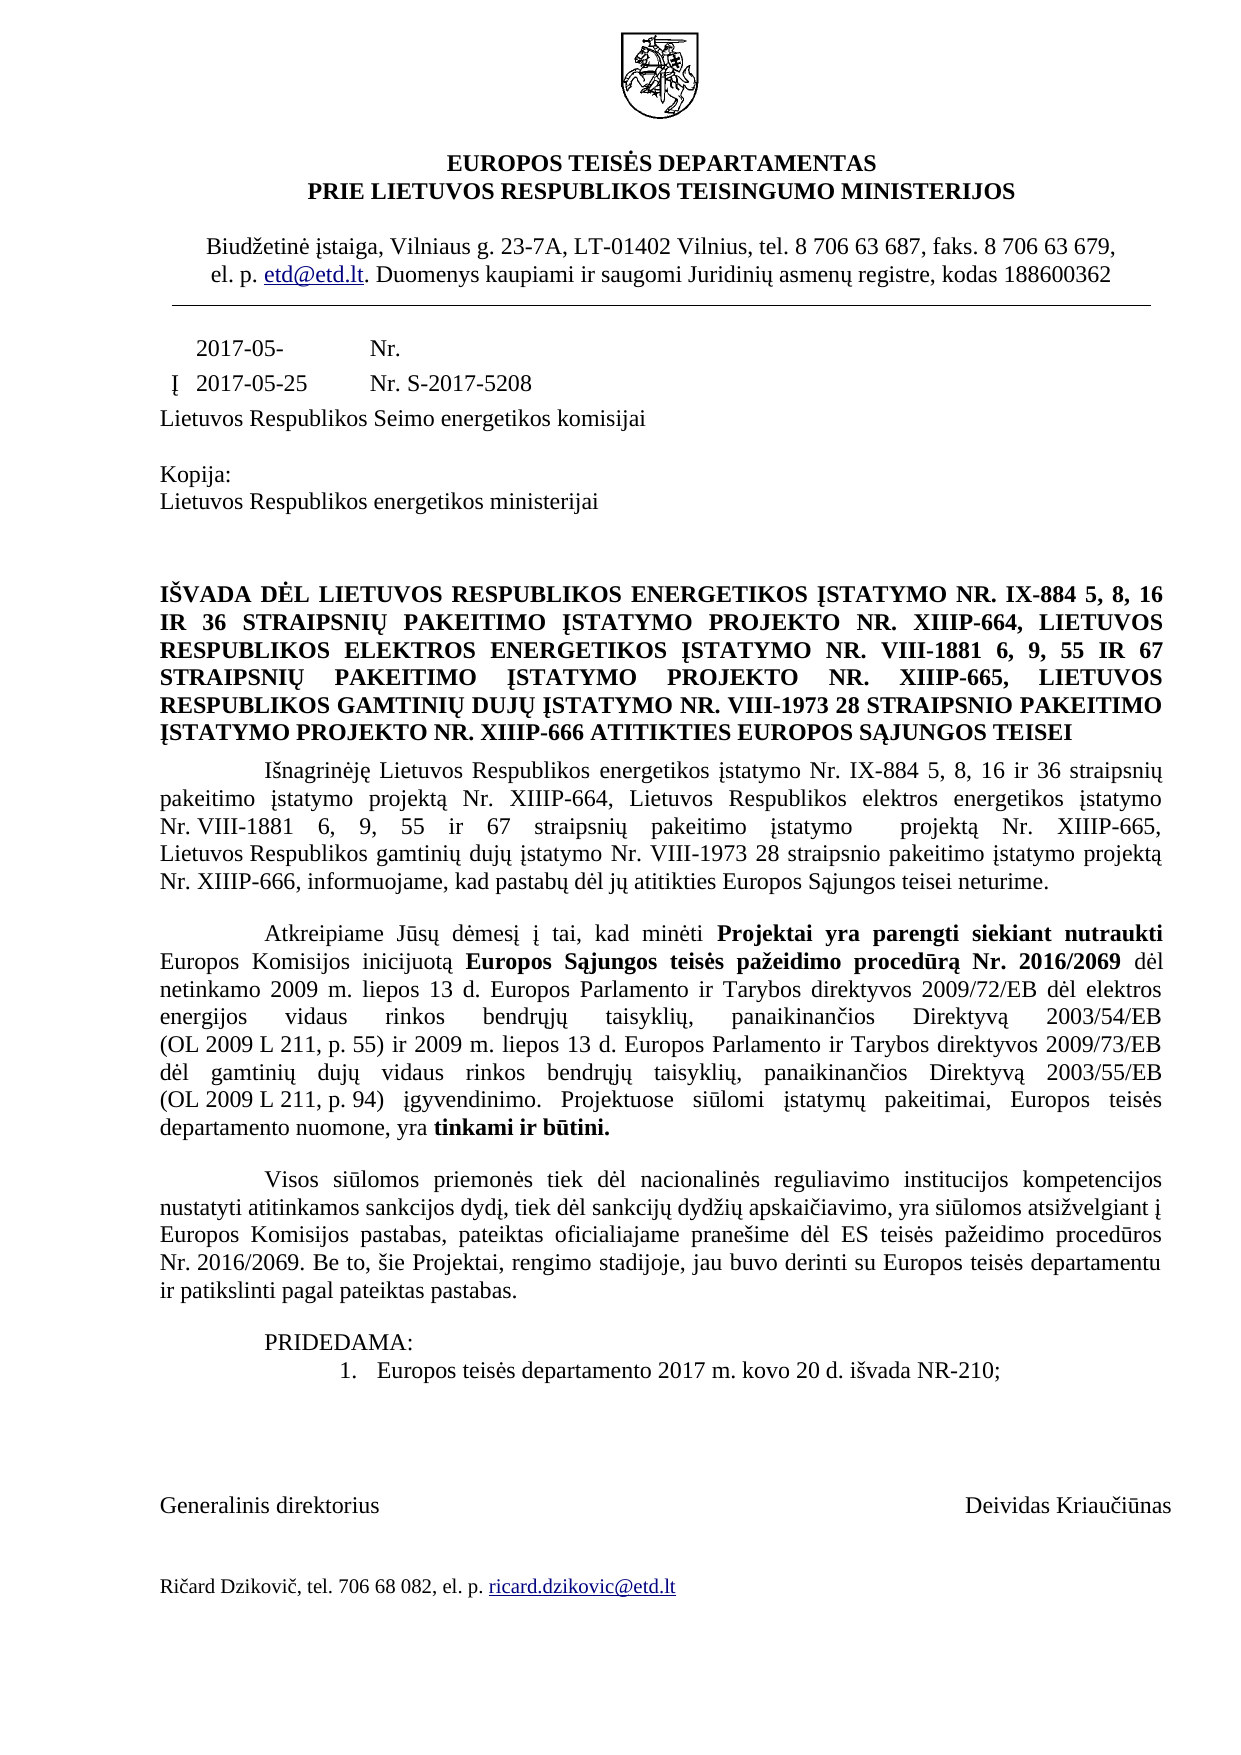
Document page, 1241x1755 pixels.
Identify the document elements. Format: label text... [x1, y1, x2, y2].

text IŠVADA DĖL LIETUVOS RESPUBLIKOS ENERGETIKOS ĮSTATYMO NR. IX-884 5, 8, 16 IR 36 STRAIPSNIŲ PAKEITIMO ĮSTATYMO PROJEKTO NR. XIIIP-664, LIETUVOS RESPUBLIKOS ELEKTROS ENERGETIKOS ĮSTATYMO NR. VIII-1881 6, 9, 55 IR 67 STRAIPSNIŲ PAKEITIMO ĮSTATYMO PROJEKTO NR. XIIIP-665, LIETUVOS RESPUBLIKOS GAMTINIŲ DUJŲ ĮSTATYMO NR. VIII-1973 28 STRAIPSNIO PAKEITIMO ĮSTATYMO PROJEKTO NR. XIIIP-666 ATITIKTIES EUROPOS SĄJUNGOS TEISEI [159, 580, 1163, 746]
text Visos siūlomos priemonės tiek dėl nacionalinės reguliavimo institucijos kompetencijos nustatyti atitinkamos sankcijos dydį, tiek dėl sankcijų dydžių apskaičiavimo, yra siūlomos atsižvelgiant į Europos Komisijos pastabas, pateiktas oficialiajame pranešime dėl ES teisės pažeidimo procedūros Nr. 2016/2069. Be to, šie Projektai, rengimo stadijoje, jau buvo derinti su Europos teisės departamentu ir patikslinti pagal pateiktas pastabas. [159, 1165, 1163, 1303]
subtitle EUROPOS TEISĖS DEPARTAMENTAS [159, 149, 1163, 177]
table_header 2017-05- [185, 334, 358, 369]
table_cell Į [160, 369, 184, 404]
text Generalinis direktorius Deividas Kriaučiūnas [159, 1491, 1172, 1519]
list Europos teisės departamento 2017 m. kovo 20 d. išvada NR-210; [339, 1356, 1163, 1383]
table_header Nr. [358, 334, 650, 369]
text PRIE LIETUVOS RESPUBLIKOS TEISINGUMO MINISTERIJOS [159, 177, 1163, 204]
text Lietuvos Respublikos Seimo energetikos komisijai [159, 404, 1130, 432]
text Ričard Dzikovič, tel. 706 68 082, el. p. ricard.dzikovic@etd.lt [159, 1574, 1172, 1598]
table_header [160, 334, 184, 369]
text Išnagrinėję Lietuvos Respublikos energetikos įstatymo Nr. IX-884 5, 8, 16 ir 36 straipsnių pakeitimo įstatymo projektą Nr. XIIIP-664, Lietuvos Respublikos elektros energetikos įstatymo Nr. VIII-1881 6, 9, 55 ir 67 straipsnių pakeitimo įstatymo projektą Nr. XIIIP-665, Lietuvos Respublikos gamtinių dujų įstatymo Nr. VIII-1973 28 straipsnio pakeitimo įstatymo projektą Nr. XIIIP-666, informuojame, kad pastabų dėl jų atitikties Europos Sąjungos teisei neturime. [159, 756, 1163, 894]
table_header Biudžetinė įstaiga, Vilniaus g. 23-7A, LT-01402 Vilnius, tel. 8 706 63 687, faks. 8 706 63 679, el. p. etd@etd.lt. Duomenys kaupiami ir saugomi Juridinių asmenų registre, kodas 188600362 [172, 232, 1151, 305]
table_cell Nr. S-2017-5208 [358, 369, 650, 404]
text Kopija: [159, 459, 1130, 487]
text Lietuvos Respublikos energetikos ministerijai [159, 487, 1130, 515]
table_cell 2017-05-25 [185, 369, 358, 404]
text Atkreipiame Jūsų dėmesį į tai, kad minėti Projektai yra parengti siekiant nutraukti Europos Komisijos inicijuotą Europos Sąjungos teisės pažeidimo procedūrą Nr. 2016/2069 dėl netinkamo 2009 m. liepos 13 d. Europos Parlamento ir Tarybos direktyvos 2009/72/EB dėl elektros energijos vidaus rinkos bendrųjų taisyklių, panaikinančios Direktyvą 2003/54/EB (OL 2009 L 211, p. 55) ir 2009 m. liepos 13 d. Europos Parlamento ir Tarybos direktyvos 2009/73/EB dėl gamtinių dujų vidaus rinkos bendrųjų taisyklių, panaikinančios Direktyvą 2003/55/EB (OL 2009 L 211, p. 94) įgyvendinimo. Projektuose siūlomi įstatymų pakeitimai, Europos teisės departamento nuomone, yra tinkami ir būtini. [159, 919, 1163, 1140]
text PRIDEDAMA: [159, 1328, 1163, 1356]
